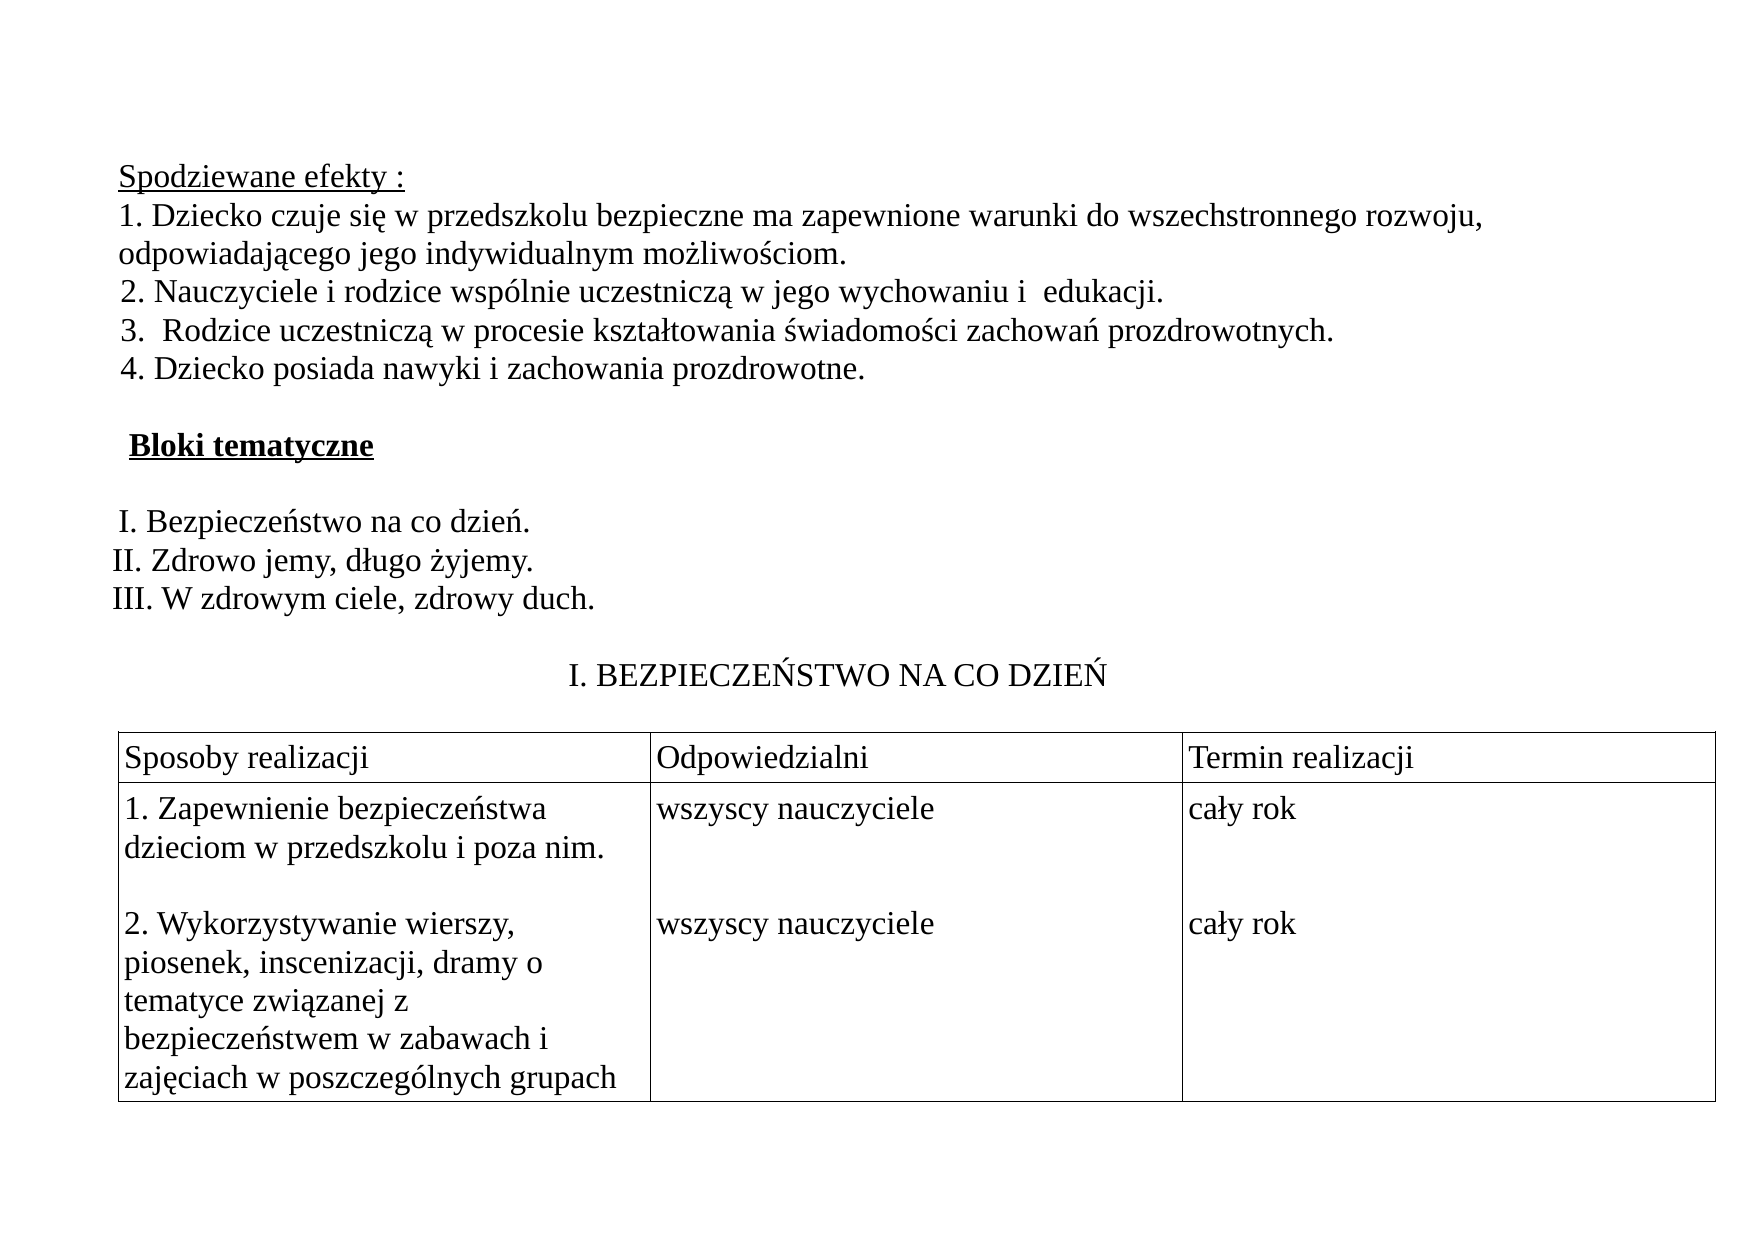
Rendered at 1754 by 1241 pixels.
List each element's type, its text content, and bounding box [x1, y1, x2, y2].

text I. Bezpieczeństwo na co dzień. [118, 501, 1714, 540]
table_cell wszyscy nauczyciele wszyscy nauczyciele [651, 783, 1182, 1101]
text 4. Dziecko posiada nawyki i zachowania prozdrowotne. [112, 348, 1714, 386]
text 3. Rodzice uczestniczą w procesie kształtowania świadomości zachowań prozdrowotnych. [112, 310, 1714, 348]
text 1. Dziecko czuje się w przedszkolu bezpieczne ma zapewnione warunki do wszechstronnego rozwoju, odpowiadającego jego indywidualnym możliwościom. [118, 195, 1714, 271]
text Bloki tematyczne [112, 425, 1714, 463]
text 2. Nauczyciele i rodzice wspólnie uczestniczą w jego wychowaniu i edukacji. [112, 271, 1714, 310]
table_header Sposoby realizacji [119, 733, 650, 782]
table_cell 1. Zapewnienie bezpieczeństwa dzieciom w przedszkolu i poza nim. 2. Wykorzystywanie wierszy, piosenek, inscenizacji, dramy o tematyce związanej z bezpieczeństwem w zabawach i zajęciach w poszczególnych grupach [119, 783, 650, 1101]
text III. W zdrowym ciele, zdrowy duch. [112, 578, 1714, 616]
text Spodziewane efekty : [118, 156, 1714, 195]
table_cell cały rok cały rok [1183, 783, 1715, 1101]
table_header Odpowiedzialni [651, 733, 1182, 782]
text I. BEZPIECZEŃSTWO NA CO DZIEŃ [118, 655, 1714, 693]
table_header Termin realizacji [1183, 733, 1715, 782]
text II. Zdrowo jemy, długo żyjemy. [112, 540, 1714, 578]
